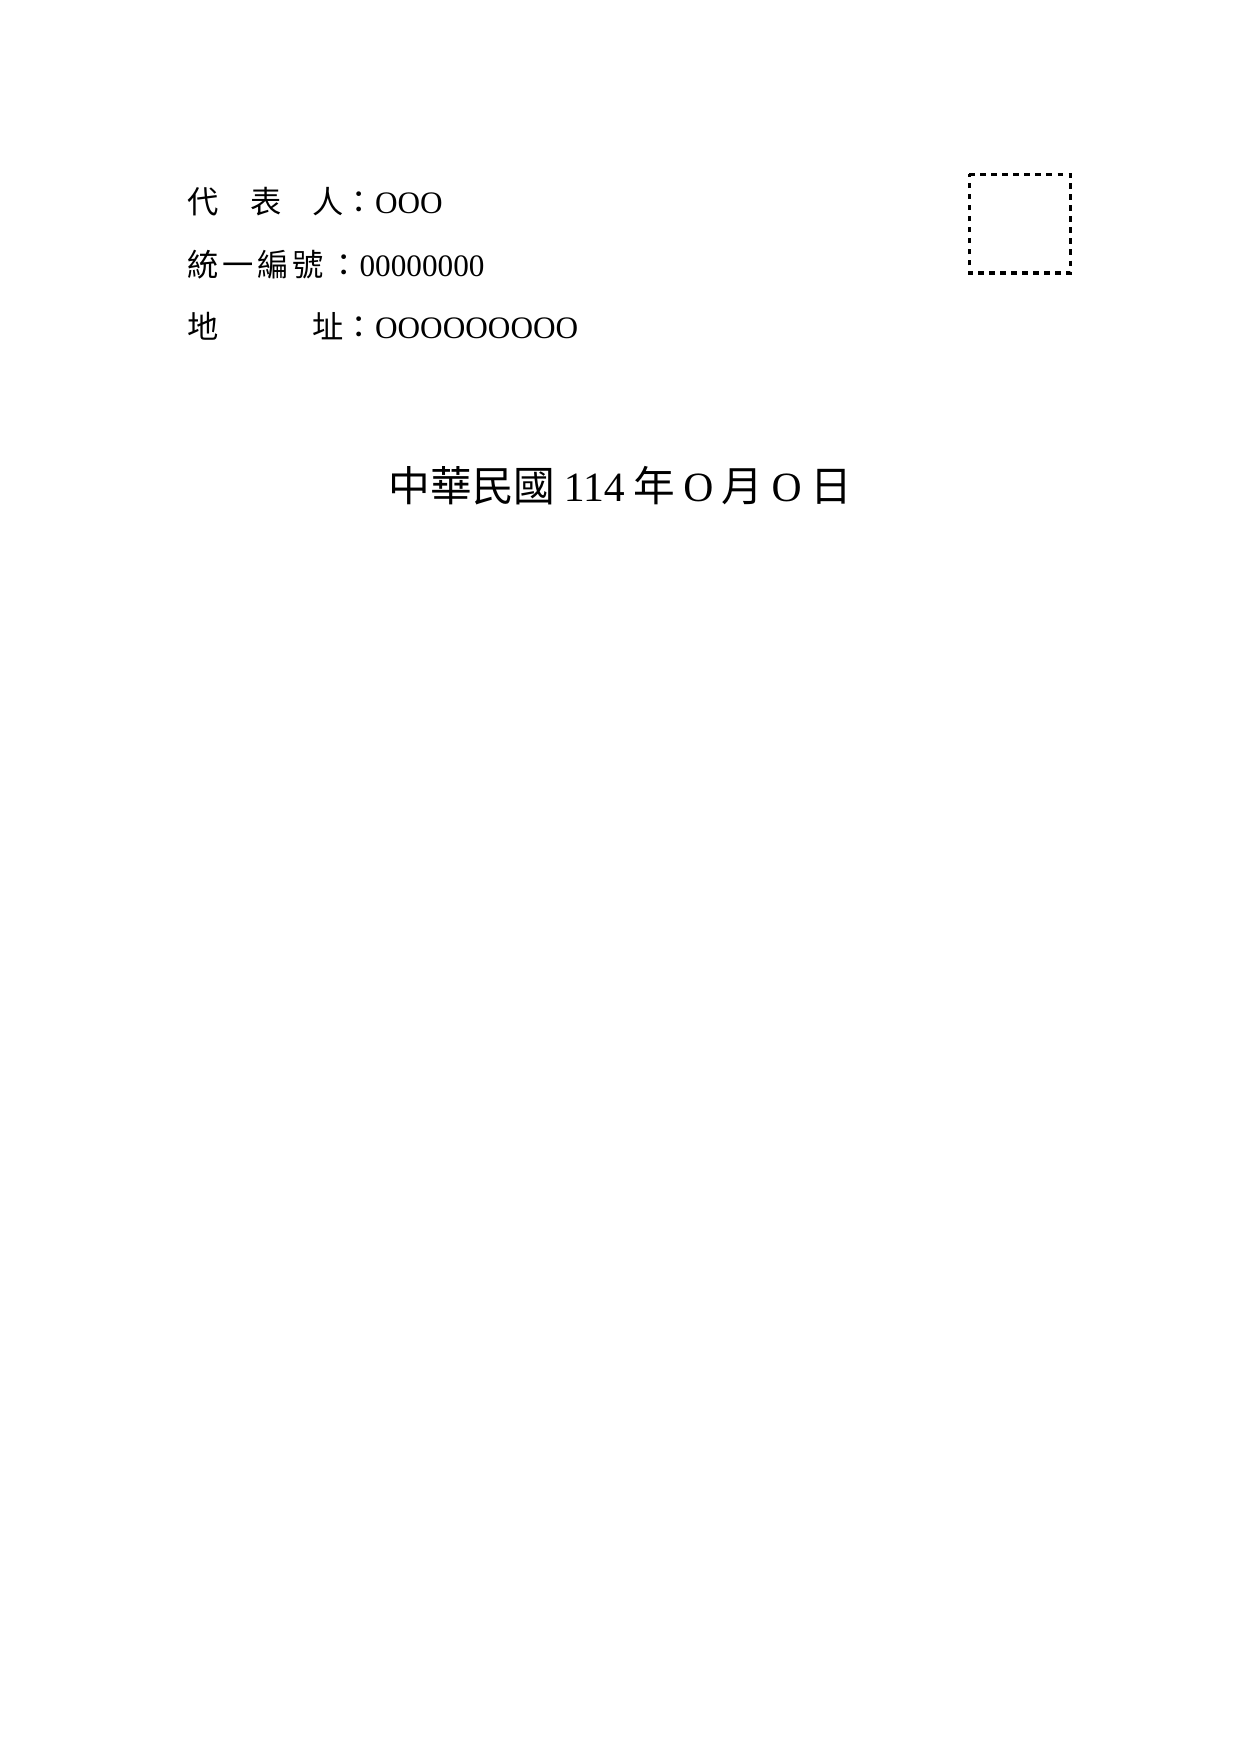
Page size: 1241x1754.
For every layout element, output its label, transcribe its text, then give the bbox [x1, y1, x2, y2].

text 代 表 人：OOO [187, 158, 1053, 221]
text 地 址：OOOOOOOOO [187, 283, 1053, 346]
text 統一編號：00000000 [187, 221, 1053, 283]
text 中華民國114年O月O日 [187, 442, 1053, 504]
